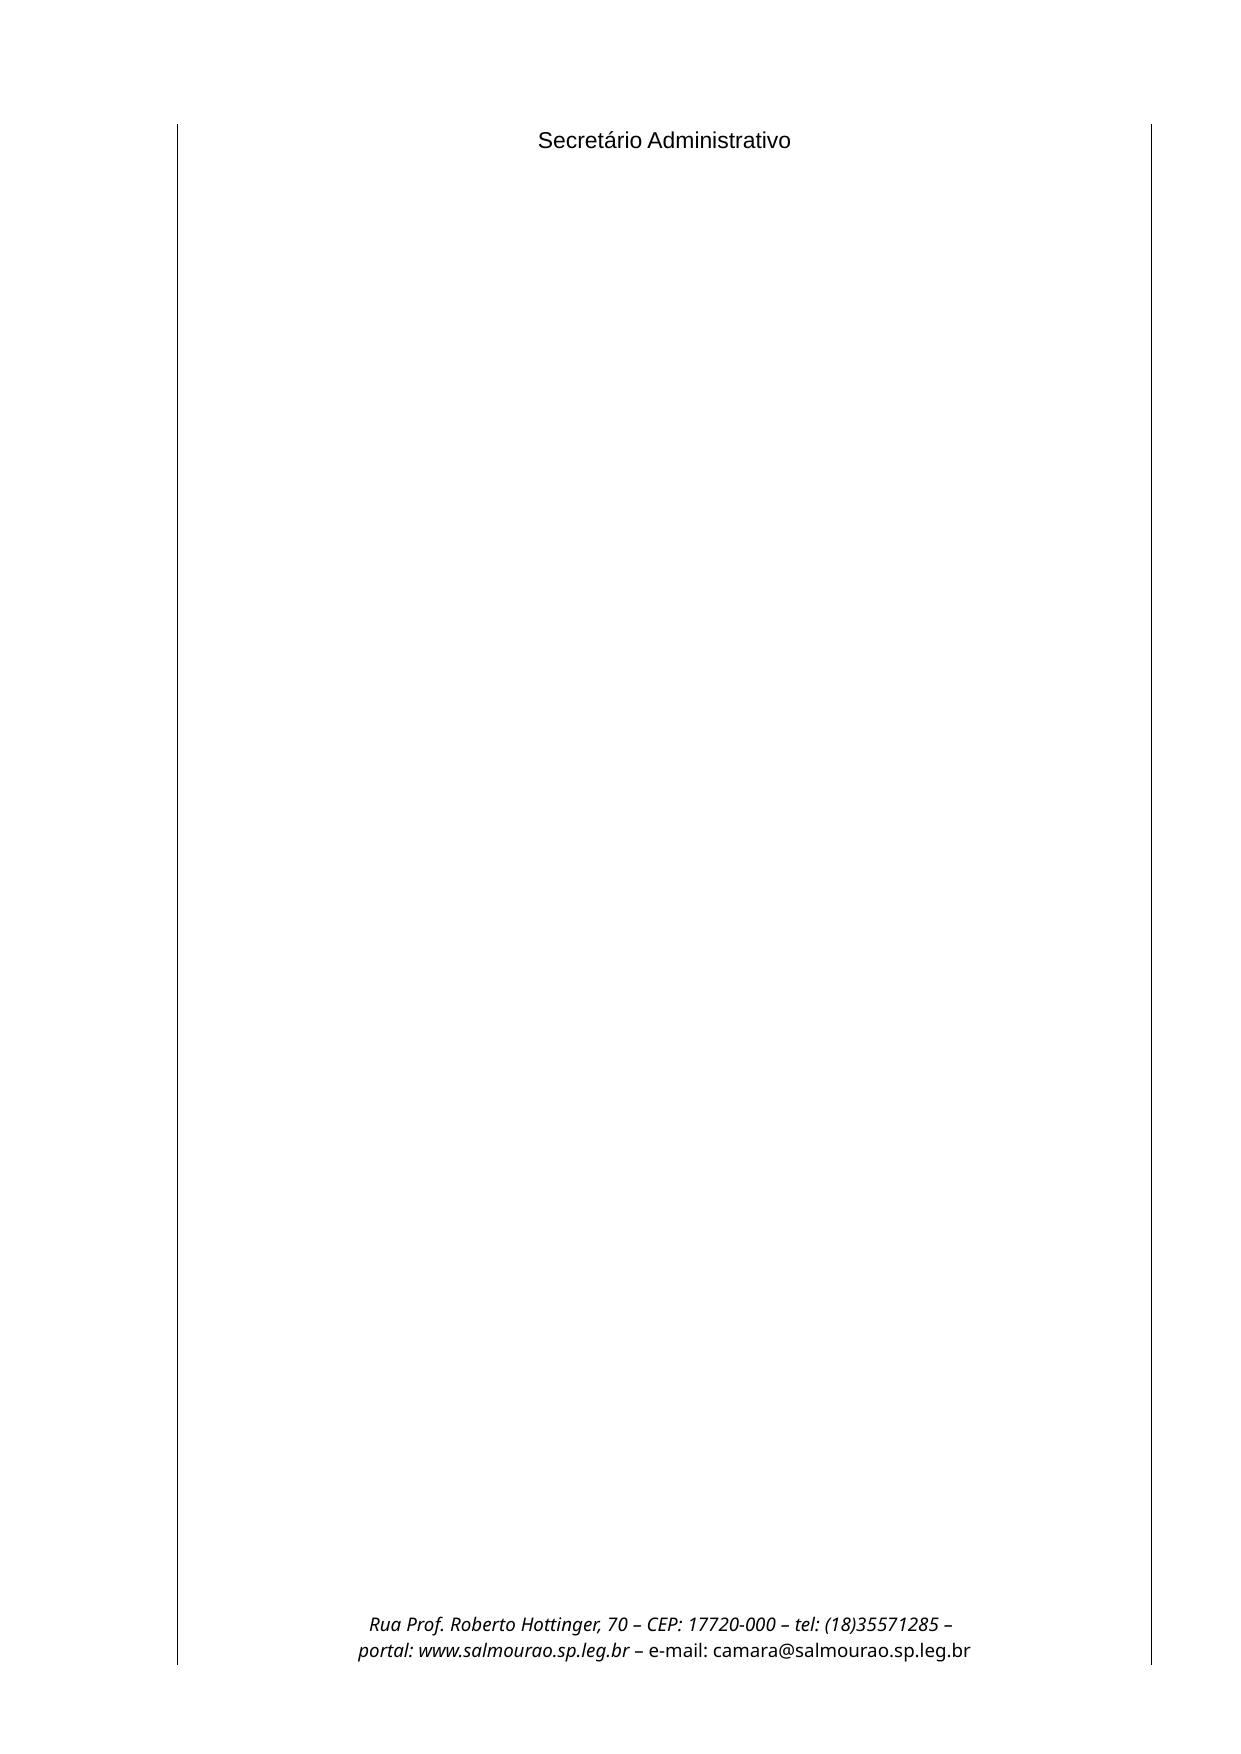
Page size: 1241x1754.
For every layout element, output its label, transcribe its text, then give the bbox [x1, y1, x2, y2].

text Secretário Administrativo [180, 127, 1149, 153]
